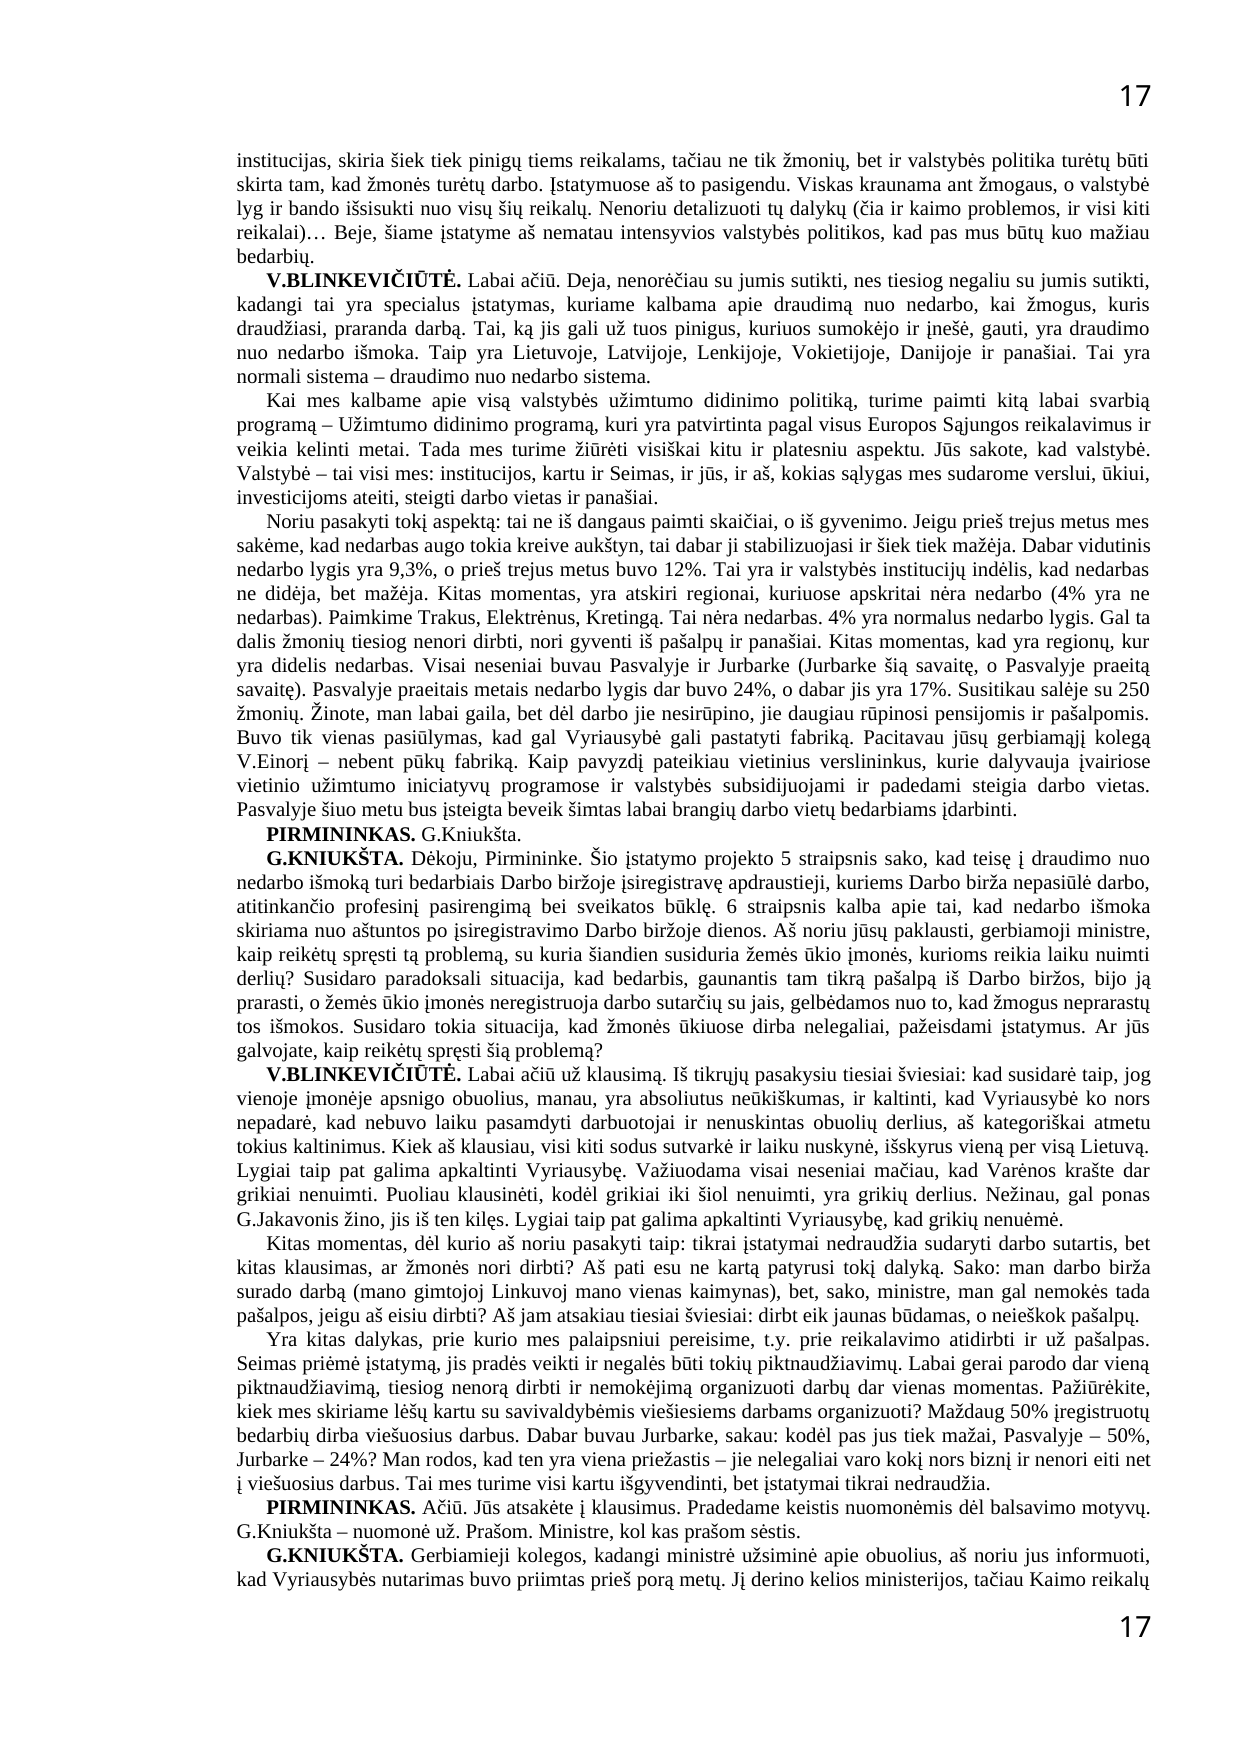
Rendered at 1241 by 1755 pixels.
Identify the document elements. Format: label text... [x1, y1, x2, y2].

text G.KNIUKŠTA. Gerbiamieji kolegos, kadangi ministrė užsiminė apie obuolius, aš noriu jus informuoti, kad Vyriausybės nutarimas buvo priimtas prieš porą metų. Jį derino kelios ministerijos, tačiau Kaimo reikalų [236, 1543, 1152, 1591]
text institucijas, skiria šiek tiek pinigų tiems reikalams, tačiau ne tik žmonių, bet ir valstybės politika turėtų būti skirta tam, kad žmonės turėtų darbo. Įstatymuose aš to pasigendu. Viskas kraunama ant žmogaus, o valstybė lyg ir bando išsisukti nuo visų šių reikalų. Nenoriu detalizuoti tų dalykų (čia ir kaimo problemos, ir visi kiti reikalai)… Beje, šiame įstatyme aš nematau intensyvios valstybės politikos, kad pas mus būtų kuo mažiau bedarbių. [236, 148, 1152, 268]
text Kai mes kalbame apie visą valstybės užimtumo didinimo politiką, turime paimti kitą labai svarbią programą – Užimtumo didinimo programą, kuri yra patvirtinta pagal visus Europos Sąjungos reikalavimus ir veikia kelinti metai. Tada mes turime žiūrėti visiškai kitu ir platesniu aspektu. Jūs sakote, kad valstybė. Valstybė – tai visi mes: institucijos, kartu ir Seimas, ir jūs, ir aš, kokias sąlygas mes sudarome verslui, ūkiui, investicijoms ateiti, steigti darbo vietas ir panašiai. [236, 388, 1152, 509]
text V.BLINKEVIČIŪTĖ. Labai ačiū už klausimą. Iš tikrųjų pasakysiu tiesiai šviesiai: kad susidarė taip, jog vienoje įmonėje apsnigo obuolius, manau, yra absoliutus neūkiškumas, ir kaltinti, kad Vyriausybė ko nors nepadarė, kad nebuvo laiku pasamdyti darbuotojai ir nenuskintas obuolių derlius, aš kategoriškai atmetu tokius kaltinimus. Kiek aš klausiau, visi kiti sodus sutvarkė ir laiku nuskynė, išskyrus vieną per visą Lietuvą. Lygiai taip pat galima apkaltinti Vyriausybę. Važiuodama visai neseniai mačiau, kad Varėnos krašte dar grikiai nenuimti. Puoliau klausinėti, kodėl grikiai iki šiol nenuimti, yra grikių derlius. Nežinau, gal ponas G.Jakavonis žino, jis iš ten kilęs. Lygiai taip pat galima apkaltinti Vyriausybę, kad grikių nenuėmė. [236, 1062, 1152, 1231]
text Kitas momentas, dėl kurio aš noriu pasakyti taip: tikrai įstatymai nedraudžia sudaryti darbo sutartis, bet kitas klausimas, ar žmonės nori dirbti? Aš pati esu ne kartą patyrusi tokį dalyką. Sako: man darbo birža surado darbą (mano gimtojoj Linkuvoj mano vienas kaimynas), bet, sako, ministre, man gal nemokės tada pašalpos, jeigu aš eisiu dirbti? Aš jam atsakiau tiesiai šviesiai: dirbt eik jaunas būdamas, o neieškok pašalpų. [236, 1231, 1152, 1327]
text PIRMININKAS. G.Kniukšta. [236, 821, 1152, 846]
text Yra kitas dalykas, prie kurio mes palaipsniui pereisime, t.y. prie reikalavimo atidirbti ir už pašalpas. Seimas priėmė įstatymą, jis pradės veikti ir negalės būti tokių piktnaudžiavimų. Labai gerai parodo dar vieną piktnaudžiavimą, tiesiog nenorą dirbti ir nemokėjimą organizuoti darbų dar vienas momentas. Pažiūrėkite, kiek mes skiriame lėšų kartu su savivaldybėmis viešiesiems darbams organizuoti? Maždaug 50% įregistruotų bedarbių dirba viešuosius darbus. Dabar buvau Jurbarke, sakau: kodėl pas jus tiek mažai, Pasvalyje – 50%, Jurbarke – 24%? Man rodos, kad ten yra viena priežastis – jie nelegaliai varo kokį nors biznį ir nenori eiti net į viešuosius darbus. Tai mes turime visi kartu išgyvendinti, bet įstatymai tikrai nedraudžia. [236, 1327, 1152, 1495]
text PIRMININKAS. Ačiū. Jūs atsakėte į klausimus. Pradedame keistis nuomonėmis dėl balsavimo motyvų. G.Kniukšta – nuomonė už. Prašom. Ministre, kol kas prašom sėstis. [236, 1495, 1152, 1543]
text V.BLINKEVIČIŪTĖ. Labai ačiū. Deja, nenorėčiau su jumis sutikti, nes tiesiog negaliu su jumis sutikti, kadangi tai yra specialus įstatymas, kuriame kalbama apie draudimą nuo nedarbo, kai žmogus, kuris draudžiasi, praranda darbą. Tai, ką jis gali už tuos pinigus, kuriuos sumokėjo ir įnešė, gauti, yra draudimo nuo nedarbo išmoka. Taip yra Lietuvoje, Latvijoje, Lenkijoje, Vokietijoje, Danijoje ir panašiai. Tai yra normali sistema – draudimo nuo nedarbo sistema. [236, 268, 1152, 388]
text G.KNIUKŠTA. Dėkoju, Pirmininke. Šio įstatymo projekto 5 straipsnis sako, kad teisę į draudimo nuo nedarbo išmoką turi bedarbiais Darbo biržoje įsiregistravę apdraustieji, kuriems Darbo birža nepasiūlė darbo, atitinkančio profesinį pasirengimą bei sveikatos būklę. 6 straipsnis kalba apie tai, kad nedarbo išmoka skiriama nuo aštuntos po įsiregistravimo Darbo biržoje dienos. Aš noriu jūsų paklausti, gerbiamoji ministre, kaip reikėtų spręsti tą problemą, su kuria šiandien susiduria žemės ūkio įmonės, kurioms reikia laiku nuimti derlių? Susidaro paradoksali situacija, kad bedarbis, gaunantis tam tikrą pašalpą iš Darbo biržos, bijo ją prarasti, o žemės ūkio įmonės neregistruoja darbo sutarčių su jais, gelbėdamos nuo to, kad žmogus neprarastų tos išmokos. Susidaro tokia situacija, kad žmonės ūkiuose dirba nelegaliai, pažeisdami įstatymus. Ar jūs galvojate, kaip reikėtų spręsti šią problemą? [236, 846, 1152, 1062]
text Noriu pasakyti tokį aspektą: tai ne iš dangaus paimti skaičiai, o iš gyvenimo. Jeigu prieš trejus metus mes sakėme, kad nedarbas augo tokia kreive aukštyn, tai dabar ji stabilizuojasi ir šiek tiek mažėja. Dabar vidutinis nedarbo lygis yra 9,3%, o prieš trejus metus buvo 12%. Tai yra ir valstybės institucijų indėlis, kad nedarbas ne didėja, bet mažėja. Kitas momentas, yra atskiri regionai, kuriuose apskritai nėra nedarbo (4% yra ne nedarbas). Paimkime Trakus, Elektrėnus, Kretingą. Tai nėra nedarbas. 4% yra normalus nedarbo lygis. Gal ta dalis žmonių tiesiog nenori dirbti, nori gyventi iš pašalpų ir panašiai. Kitas momentas, kad yra regionų, kur yra didelis nedarbas. Visai neseniai buvau Pasvalyje ir Jurbarke (Jurbarke šią savaitę, o Pasvalyje praeitą savaitę). Pasvalyje praeitais metais nedarbo lygis dar buvo 24%, o dabar jis yra 17%. Susitikau salėje su 250 žmonių. Žinote, man labai gaila, bet dėl darbo jie nesirūpino, jie daugiau rūpinosi pensijomis ir pašalpomis. Buvo tik vienas pasiūlymas, kad gal Vyriausybė gali pastatyti fabriką. Pacitavau jūsų gerbiamąjį kolegą V.Einorį – nebent pūkų fabriką. Kaip pavyzdį pateikiau vietinius verslininkus, kurie dalyvauja įvairiose vietinio užimtumo iniciatyvų programose ir valstybės subsidijuojami ir padedami steigia darbo vietas. Pasvalyje šiuo metu bus įsteigta beveik šimtas labai brangių darbo vietų bedarbiams įdarbinti. [236, 509, 1152, 821]
